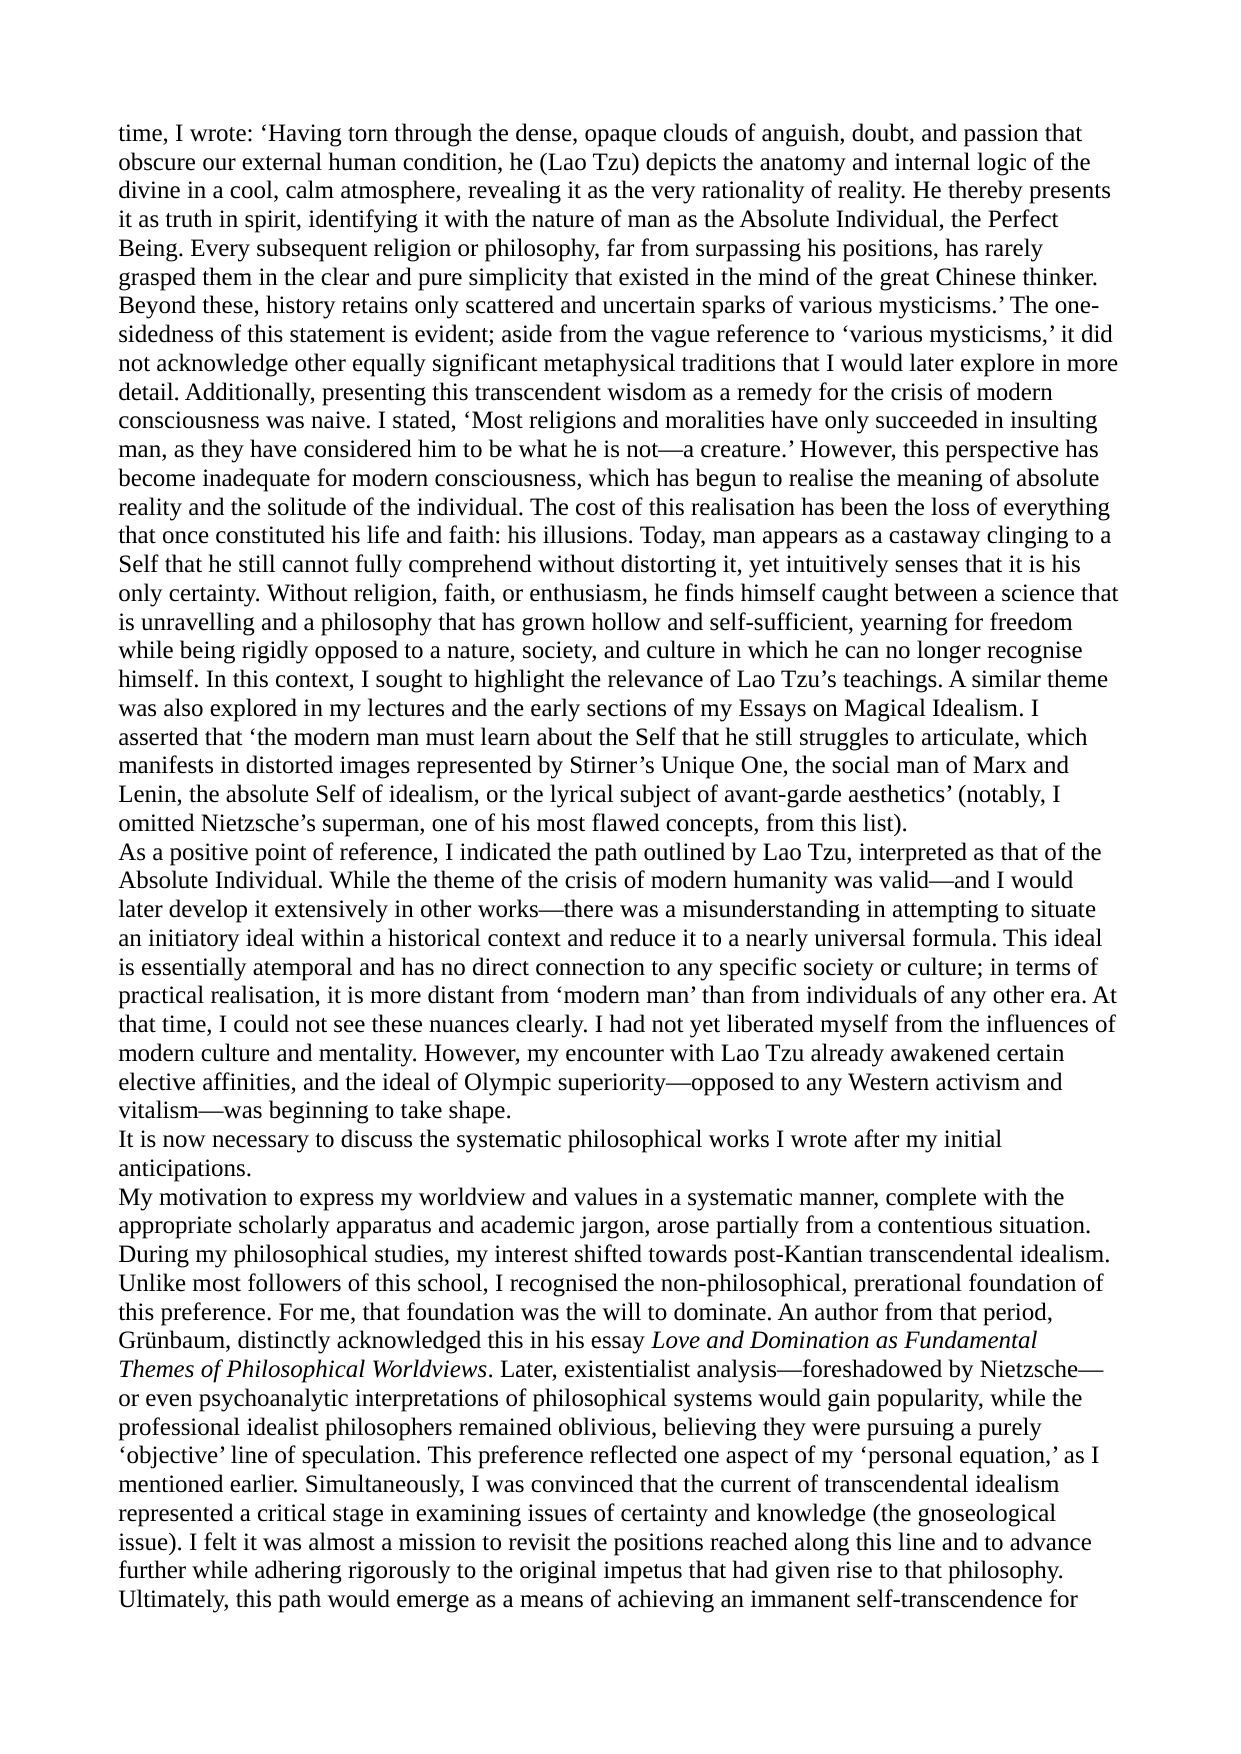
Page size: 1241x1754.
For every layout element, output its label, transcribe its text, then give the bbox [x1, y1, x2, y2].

text time, I wrote: ‘Having torn through the dense, opaque clouds of anguish, doubt, and passion that obscure our external human condition, he (Lao Tzu) depicts the anatomy and internal logic of the divine in a cool, calm atmosphere, revealing it as the very rationality of reality. He thereby presents it as truth in spirit, identifying it with the nature of man as the Absolute Individual, the Perfect Being. Every subsequent religion or philosophy, far from surpassing his positions, has rarely grasped them in the clear and pure simplicity that existed in the mind of the great Chinese thinker. Beyond these, history retains only scattered and uncertain sparks of various mysticisms.’ The one-sidedness of this statement is evident; aside from the vague reference to ‘various mysticisms,’ it did not acknowledge other equally significant metaphysical traditions that I would later explore in more detail. Additionally, presenting this transcendent wisdom as a remedy for the crisis of modern consciousness was naive. I stated, ‘Most religions and moralities have only succeeded in insulting man, as they have considered him to be what he is not—a creature.’ However, this perspective has become inadequate for modern consciousness, which has begun to realise the meaning of absolute reality and the solitude of the individual. The cost of this realisation has been the loss of everything that once constituted his life and faith: his illusions. Today, man appears as a castaway clinging to a Self that he still cannot fully comprehend without distorting it, yet intuitively senses that it is his only certainty. Without religion, faith, or enthusiasm, he finds himself caught between a science that is unravelling and a philosophy that has grown hollow and self-sufficient, yearning for freedom while being rigidly opposed to a nature, society, and culture in which he can no longer recognise himself. In this context, I sought to highlight the relevance of Lao Tzu’s teachings. A similar theme was also explored in my lectures and the early sections of my Essays on Magical Idealism. I asserted that ‘the modern man must learn about the Self that he still struggles to articulate, which manifests in distorted images represented by Stirner’s Unique One, the social man of Marx and Lenin, the absolute Self of idealism, or the lyrical subject of avant-garde aesthetics’ (notably, I omitted Nietzsche’s superman, one of his most flawed concepts, from this list). [118, 118, 1122, 837]
text My motivation to express my worldview and values in a systematic manner, complete with the appropriate scholarly apparatus and academic jargon, arose partially from a contentious situation. During my philosophical studies, my interest shifted towards post-Kantian transcendental idealism. Unlike most followers of this school, I recognised the non-philosophical, prerational foundation of this preference. For me, that foundation was the will to dominate. An author from that period, Grünbaum, distinctly acknowledged this in his essay Love and Domination as Fundamental Themes of Philosophical Worldviews. Later, existentialist analysis—foreshadowed by Nietzsche—or even psychoanalytic interpretations of philosophical systems would gain popularity, while the professional idealist philosophers remained oblivious, believing they were pursuing a purely ‘objective’ line of speculation. This preference reflected one aspect of my ‘personal equation,’ as I mentioned earlier. Simultaneously, I was convinced that the current of transcendental idealism represented a critical stage in examining issues of certainty and knowledge (the gnoseological issue). I felt it was almost a mission to revisit the positions reached along this line and to advance further while adhering rigorously to the original impetus that had given rise to that philosophy. Ultimately, this path would emerge as a means of achieving an immanent self-transcendence for [118, 1182, 1122, 1613]
text It is now necessary to discuss the systematic philosophical works I wrote after my initial anticipations. [118, 1124, 1122, 1182]
text As a positive point of reference, I indicated the path outlined by Lao Tzu, interpreted as that of the Absolute Individual. While the theme of the crisis of modern humanity was valid—and I would later develop it extensively in other works—there was a misunderstanding in attempting to situate an initiatory ideal within a historical context and reduce it to a nearly universal formula. This ideal is essentially atemporal and has no direct connection to any specific society or culture; in terms of practical realisation, it is more distant from ‘modern man’ than from individuals of any other era. At that time, I could not see these nuances clearly. I had not yet liberated myself from the influences of modern culture and mentality. However, my encounter with Lao Tzu already awakened certain elective affinities, and the ideal of Olympic superiority—opposed to any Western activism and vitalism—was beginning to take shape. [118, 837, 1122, 1124]
